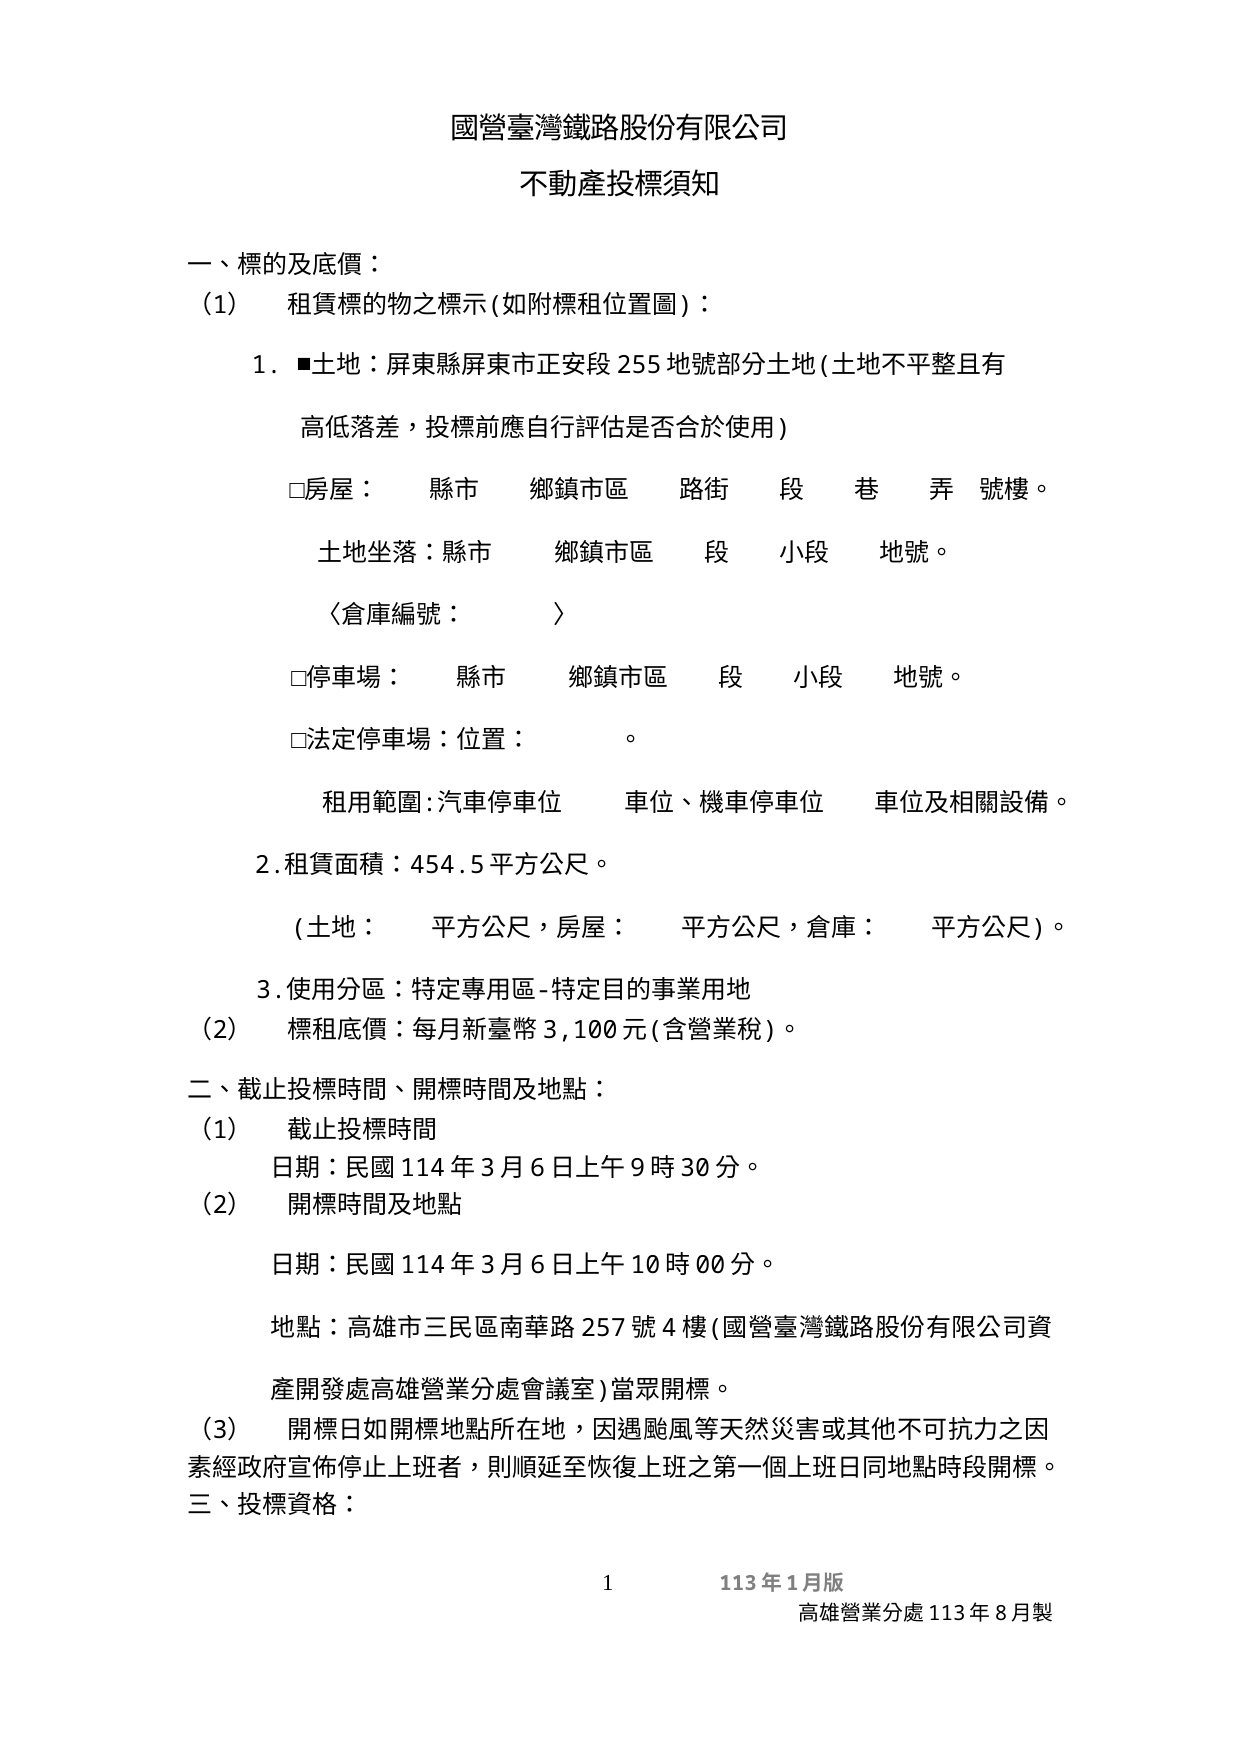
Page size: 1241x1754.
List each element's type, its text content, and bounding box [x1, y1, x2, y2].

list 標租底價：每月新臺幣3,100元(含營業稅)。 [187, 1008, 1051, 1046]
text 日期：民國114年3月6日上午10時00分。 [263, 1221, 1053, 1283]
text 一、標的及底價： [187, 221, 1053, 283]
text 租用範圍:汽車停車位 車位、機車停車位 車位及相關設備。 [320, 758, 1053, 821]
text 二、截止投標時間、開標時間及地點： [187, 1046, 1053, 1108]
text □法定停車場：位置： 。 [252, 696, 1053, 758]
text 土地坐落：縣市 鄉鎮市區 段 小段 地號。 [317, 508, 1053, 571]
text □停車場： 縣市 鄉鎮市區 段 小段 地號。 [291, 633, 1053, 696]
list 租賃標的物之標示(如附標租位置圖)： [187, 283, 1051, 321]
text 1. ■土地：屏東縣屏東市正安段255地號部分土地(土地不平整且有 高低落差，投標前應自行評估是否合於使用) [251, 321, 1053, 446]
text 地點：高雄市三民區南華路257號4樓(國營臺灣鐵路股份有限公司資產開發處高雄營業分處會議室)當眾開標。 [271, 1283, 1053, 1408]
text 〈倉庫編號： 〉 [254, 571, 1053, 633]
text (土地： 平方公尺，房屋： 平方公尺，倉庫： 平方公尺)。 [234, 883, 1053, 946]
text 不動產投標須知 [187, 165, 1053, 202]
text 2.租賃面積：454.5平方公尺。 [234, 821, 1053, 883]
list 開標日如開標地點所在地，因遇颱風等天然災害或其他不可抗力之因素經政府宣佈停止上班者，則順延至恢復上班之第一個上班日同地點時段開標。 [187, 1408, 1051, 1483]
text 三、投標資格： [187, 1483, 1053, 1521]
text 國營臺灣鐵路股份有限公司 [187, 108, 1053, 146]
list 截止投標時間 [187, 1108, 1051, 1146]
list 開標時間及地點 [187, 1183, 1051, 1221]
text □房屋： 縣市 鄉鎮市區 路街 段 巷 弄 號樓。 [289, 446, 1053, 508]
text 日期：民國114年3月6日上午9時30分。 [270, 1146, 1051, 1183]
text 3.使用分區：特定專用區-特定目的事業用地 [234, 946, 1053, 1008]
